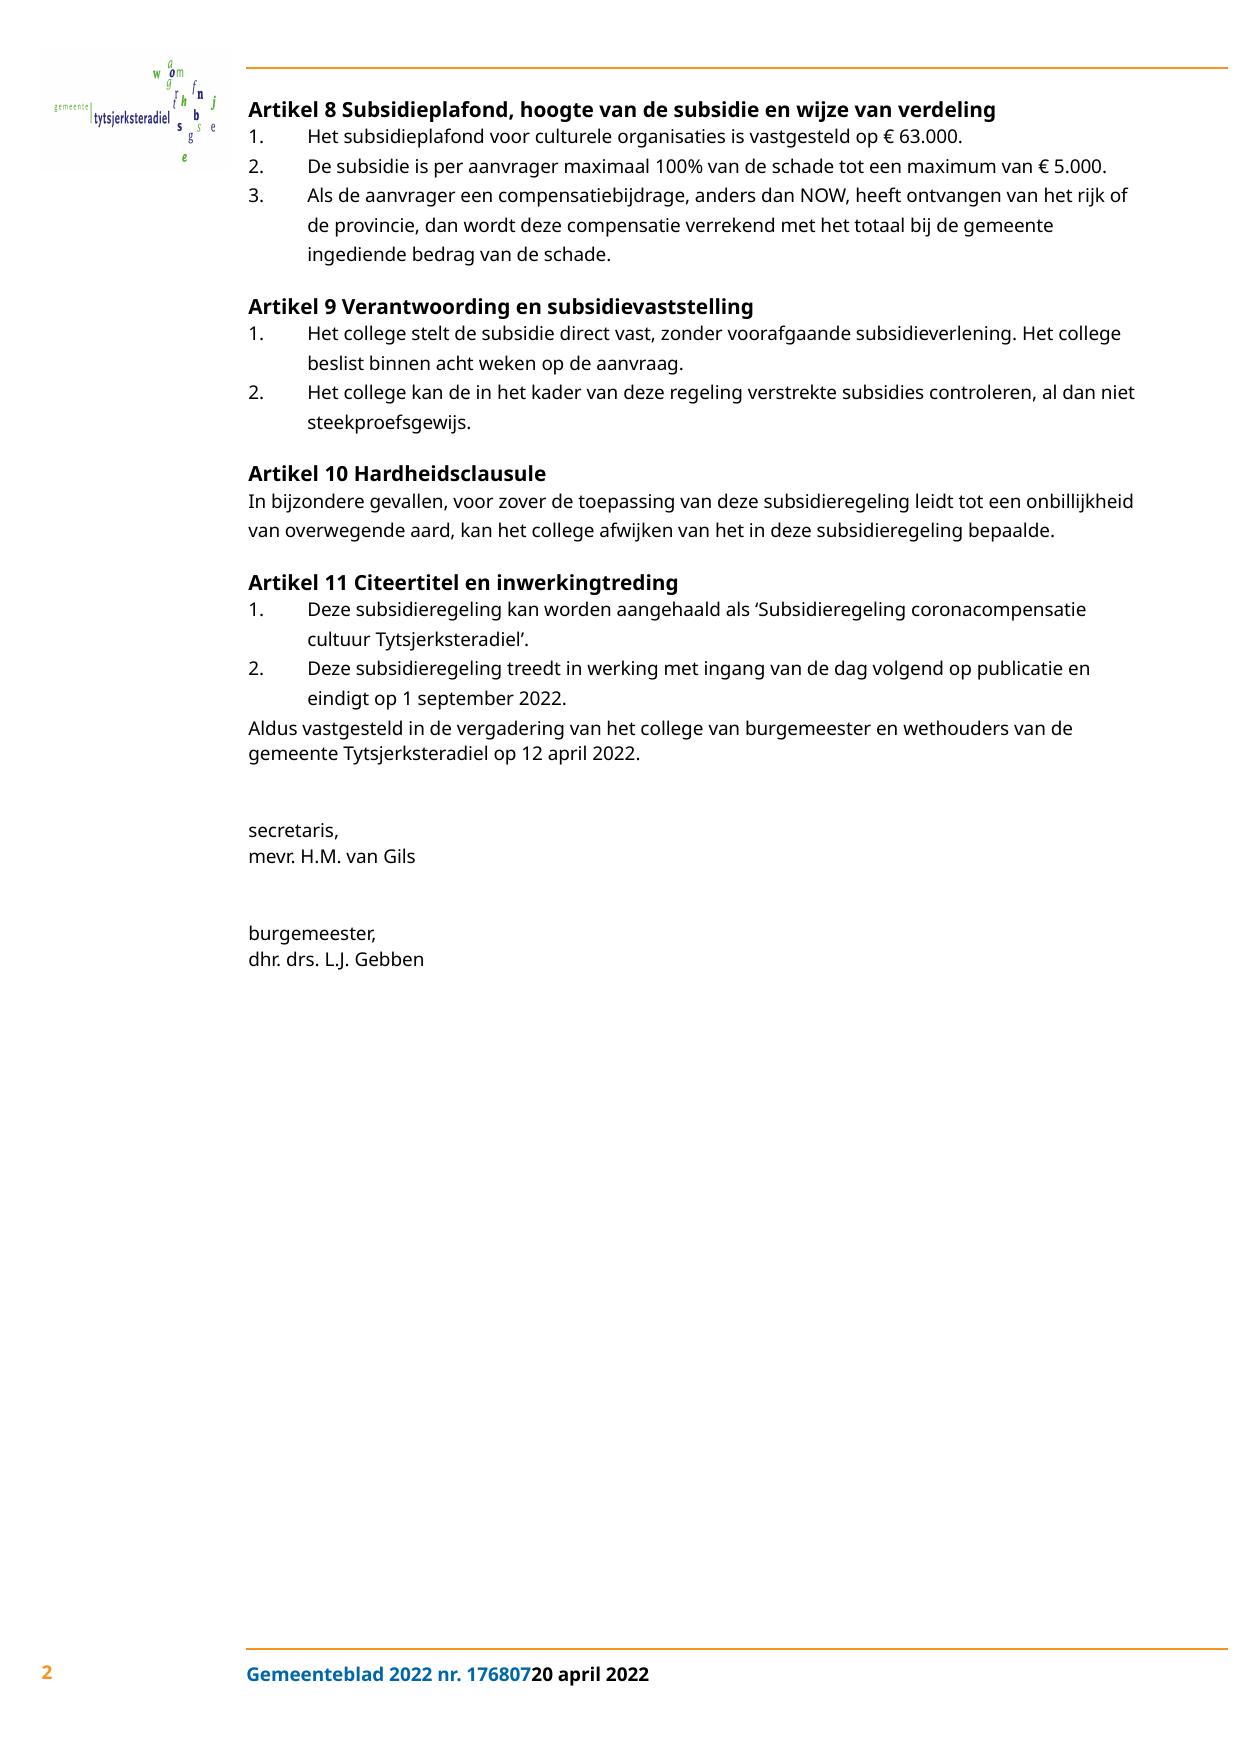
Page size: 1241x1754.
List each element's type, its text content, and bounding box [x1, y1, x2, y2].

text Aldus vastgesteld in de vergadering van het college van burgemeester en wethouders van de gemeente Tytsjerksteradiel op 12 april 2022. [248, 715, 1152, 766]
text Artikel 11 Citeertitel en inwerkingtreding [248, 568, 1152, 596]
text In bijzondere gevallen, voor zover de toepassing van deze subsidieregeling leidt tot een onbillijkheid van overwegende aard, kan het college afwijken van het in deze subsidieregeling bepaalde. [248, 488, 1152, 543]
text Artikel 8 Subsidieplafond, hoogte van de subsidie en wijze van verdeling [248, 95, 1152, 123]
text secretaris, [248, 818, 1152, 843]
text mevr. H.M. van Gils [248, 843, 1152, 869]
text Artikel 9 Verantwoording en subsidievaststelling [248, 292, 1152, 320]
list Het college kan de in het kader van deze regeling verstrekte subsidies controleren, al dan niet steekproefsgewijs. [248, 379, 1152, 435]
list Het college stelt de subsidie direct vast, zonder voorafgaande subsidieverlening. Het college beslist binnen acht weken op de aanvraag. [248, 320, 1152, 376]
text burgemeester, [248, 921, 1152, 946]
list Deze subsidieregeling treedt in werking met ingang van de dag volgend op publicatie en eindigt op 1 september 2022. [248, 656, 1152, 711]
list Als de aanvrager een compensatiebijdrage, anders dan NOW, heeft ontvangen van het rijk of de provincie, dan wordt deze compensatie verrekend met het totaal bij de gemeente ingediende bedrag van de schade. [248, 182, 1152, 267]
list Deze subsidieregeling kan worden aangehaald als ‘Subsidieregeling coronacompensatie cultuur Tytsjerksteradiel’. [248, 596, 1152, 652]
text Artikel 10 Hardheidsclausule [248, 459, 1152, 488]
picture [41, 47, 231, 172]
text dhr. drs. L.J. Gebben [248, 946, 1152, 972]
list De subsidie is per aanvrager maximaal 100% van de schade tot een maximum van € 5.000. [248, 153, 1152, 178]
list Het subsidieplafond voor culturele organisaties is vastgesteld op € 63.000. [248, 123, 1152, 149]
